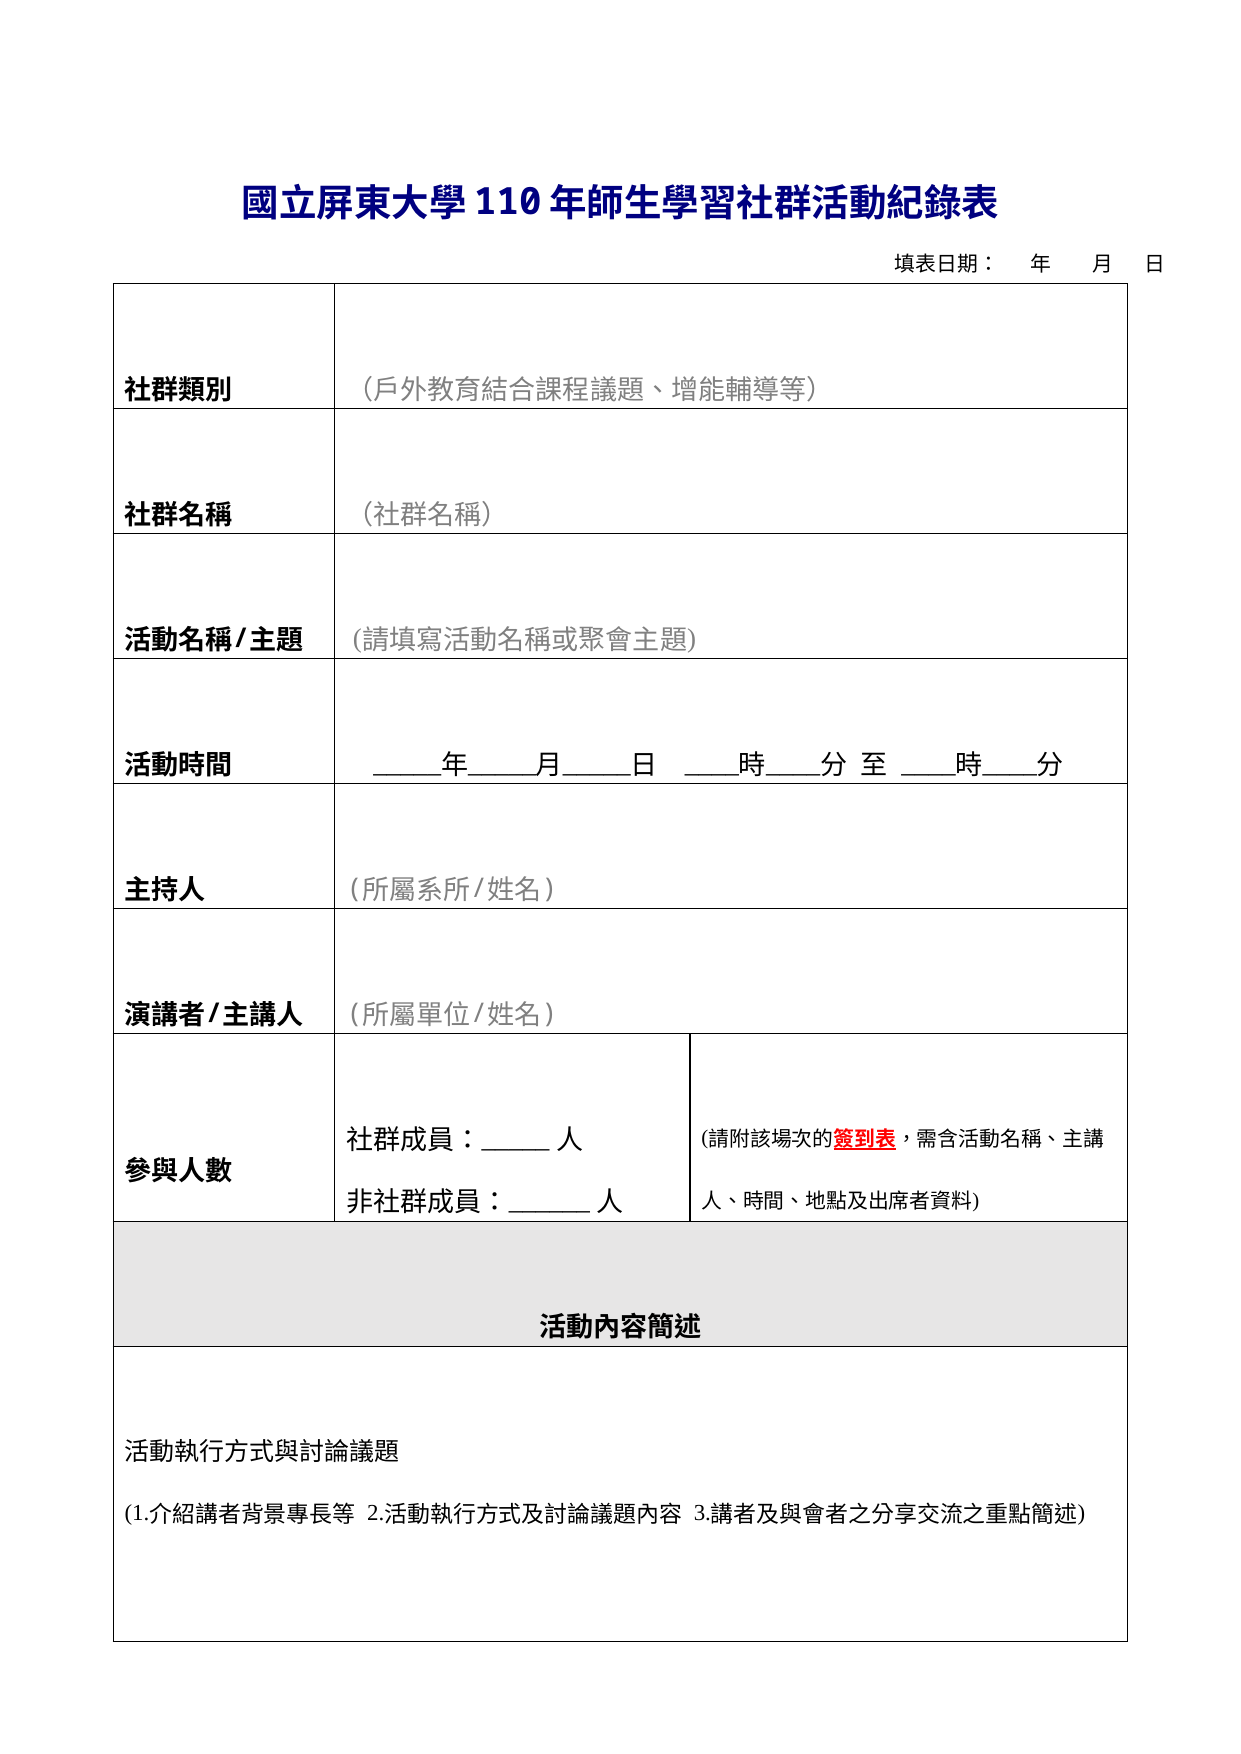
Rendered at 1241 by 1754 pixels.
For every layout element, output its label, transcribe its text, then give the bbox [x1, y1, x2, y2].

table_cell 活動時間 [114, 659, 334, 783]
table_cell 主持人 [114, 784, 334, 908]
table_cell 活動執行方式與討論議題 (1.介紹講者背景專長等 2.活動執行方式及討論議題內容 3.講者及與會者之分享交流之重點簡述) [114, 1347, 1127, 1641]
table_header （戶外教育結合課程議題、增能輔導等） [335, 284, 1127, 408]
table_cell (請填寫活動名稱或聚會主題) [335, 534, 1127, 658]
table_cell (所屬系所/姓名) [335, 784, 1127, 908]
table_cell _____年_____月_____日 ____時____分 至 ____時____分 [335, 659, 1127, 783]
table_cell (所屬單位/姓名) [335, 909, 1127, 1033]
table_cell 演講者/主講人 [114, 909, 334, 1033]
table_header 社群類別 [114, 284, 334, 408]
table_cell 參與人數 [114, 1034, 334, 1221]
text 填表日期： 年 月 日 [75, 221, 1165, 283]
table_cell 活動名稱/主題 [114, 534, 334, 658]
text 國立屏東大學110年師生學習社群活動紀錄表 [75, 158, 1165, 221]
table_cell (請附該場次的簽到表，需含活動名稱、主講人、時間、地點及出席者資料) [691, 1034, 1127, 1221]
table_cell 社群成員：_____ 人 非社群成員：______ 人 [335, 1034, 689, 1221]
table_cell （社群名稱） [335, 409, 1127, 533]
table_cell 社群名稱 [114, 409, 334, 533]
table_cell 活動內容簡述 [114, 1222, 1127, 1346]
